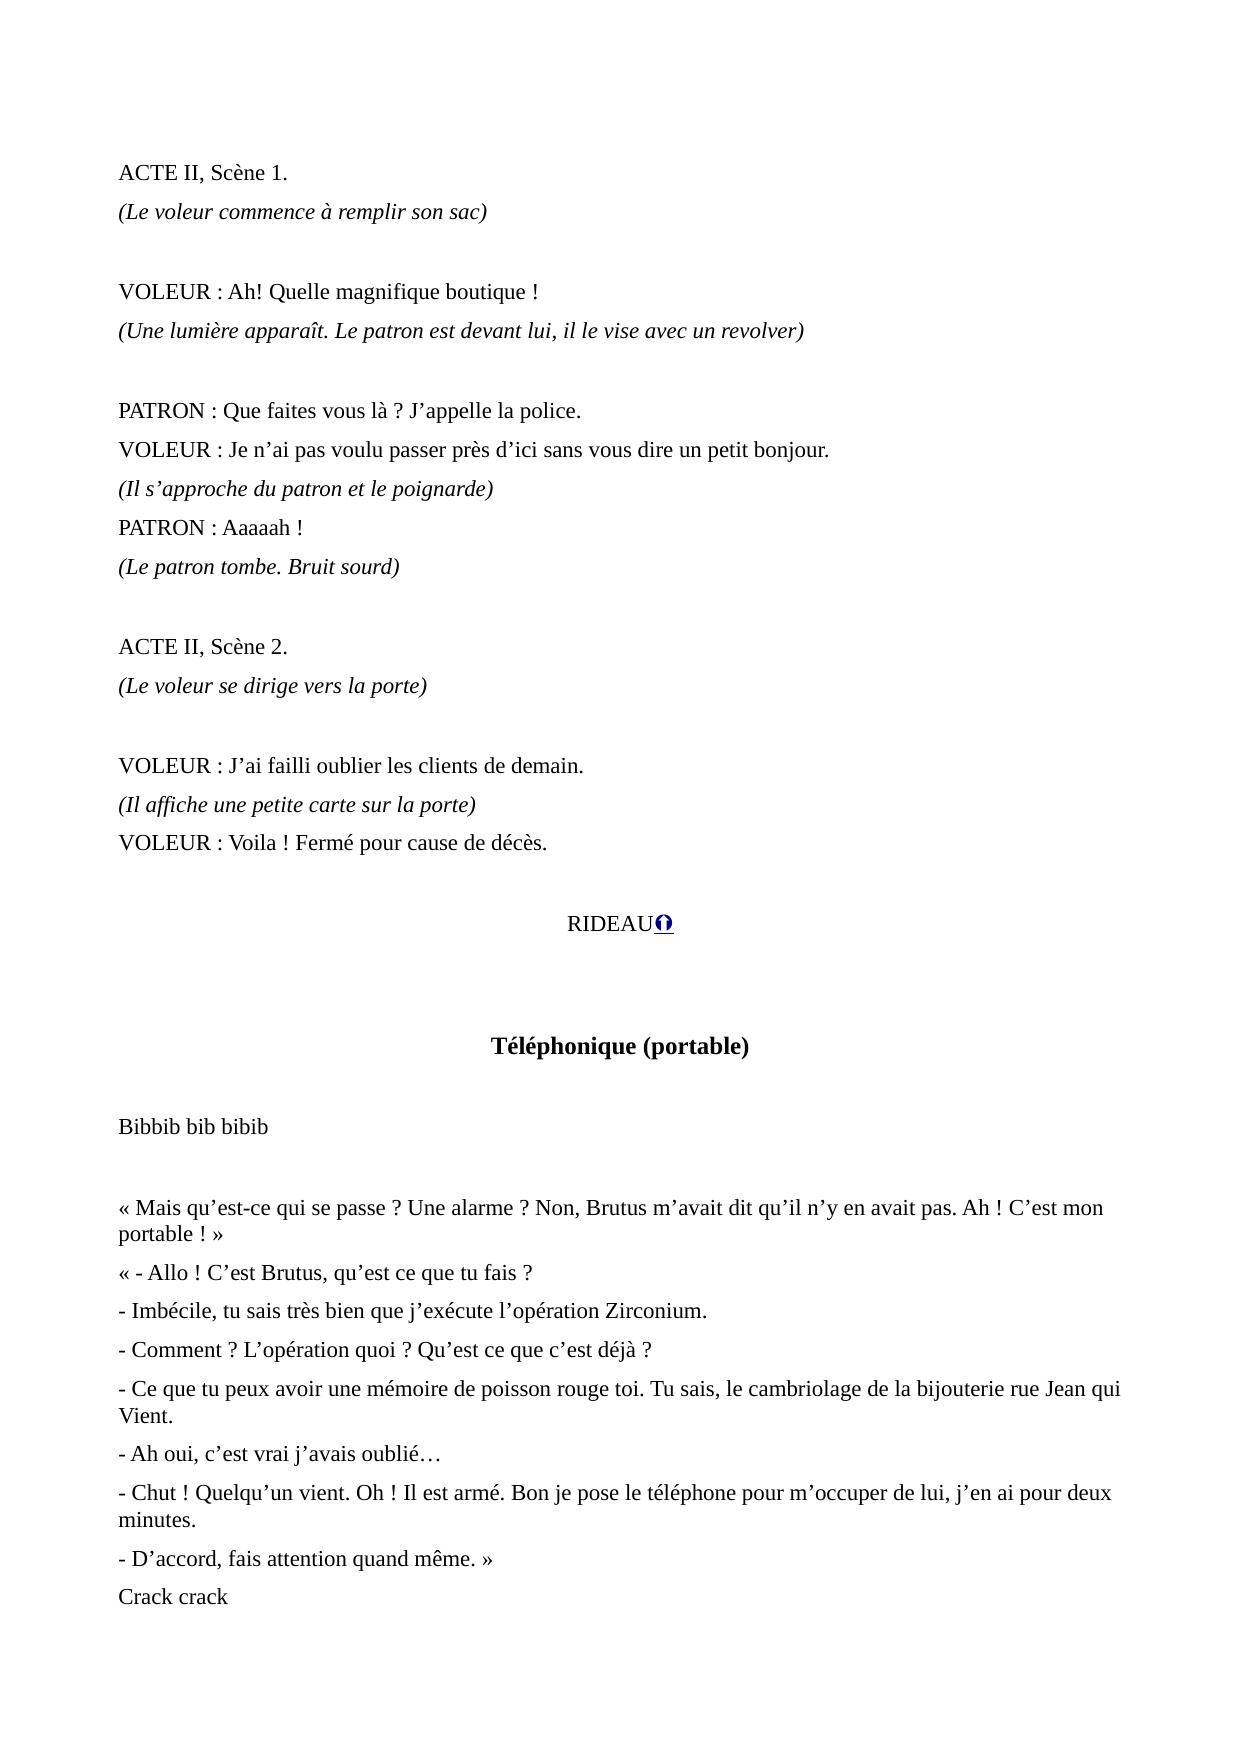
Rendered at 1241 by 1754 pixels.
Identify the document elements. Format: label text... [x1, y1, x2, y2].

text VOLEUR : Ah! Quelle magnifique boutique ! [118, 278, 1122, 305]
text VOLEUR : Je n’ai pas voulu passer près d’ici sans vous dire un petit bonjour. [118, 436, 1122, 462]
text VOLEUR : Voila ! Fermé pour cause de décès. [118, 829, 1122, 856]
text PATRON : Que faites vous là ? J’appelle la police. [118, 397, 1122, 424]
text - Ah oui, c’est vrai j’avais oublié… [118, 1441, 1122, 1467]
text (Il affiche une petite carte sur la porte) [118, 791, 1122, 817]
text Crack crack [118, 1583, 1122, 1610]
text (Le voleur commence à remplir son sac) [118, 198, 1122, 224]
text Bibbib bib bibib [118, 1113, 1122, 1140]
text (Le patron tombe. Bruit sourd) [118, 553, 1122, 579]
text « - Allo ! C’est Brutus, qu’est ce que tu fais ? [118, 1259, 1122, 1285]
text ACTE II, Scène 1. [118, 159, 1122, 186]
text - Comment ? L’opération quoi ? Qu’est ce que c’est déjà ? [118, 1336, 1122, 1363]
text (Une lumière apparaît. Le patron est devant lui, il le vise avec un revolver) [118, 317, 1122, 343]
text « Mais qu’est-ce qui se passe ? Une alarme ? Non, Brutus m’avait dit qu’il n’y en avait pas. Ah ! C’est mon portable ! » [118, 1193, 1122, 1246]
text PATRON : Aaaaah ! [118, 514, 1122, 540]
text RIDEAUÝ [118, 909, 1122, 936]
text - Ce que tu peux avoir une mémoire de poisson rouge toi. Tu sais, le cambriolage de la bijouterie rue Jean qui Vient. [118, 1375, 1122, 1428]
text - Imbécile, tu sais très bien que j’exécute l’opération Zirconium. [118, 1298, 1122, 1324]
text (Le voleur se dirige vers la porte) [118, 672, 1122, 698]
text VOLEUR : J’ai failli oublier les clients de demain. [118, 752, 1122, 778]
text (Il s’approche du patron et le poignarde) [118, 475, 1122, 501]
text ACTE II, Scène 2. [118, 633, 1122, 659]
text Téléphonique (portable) [118, 1031, 1122, 1060]
text - Chut ! Quelqu’un vient. Oh ! Il est armé. Bon je pose le téléphone pour m’occuper de lui, j’en ai pour deux minutes. [118, 1479, 1122, 1532]
text - D’accord, fais attention quand même. » [118, 1544, 1122, 1571]
